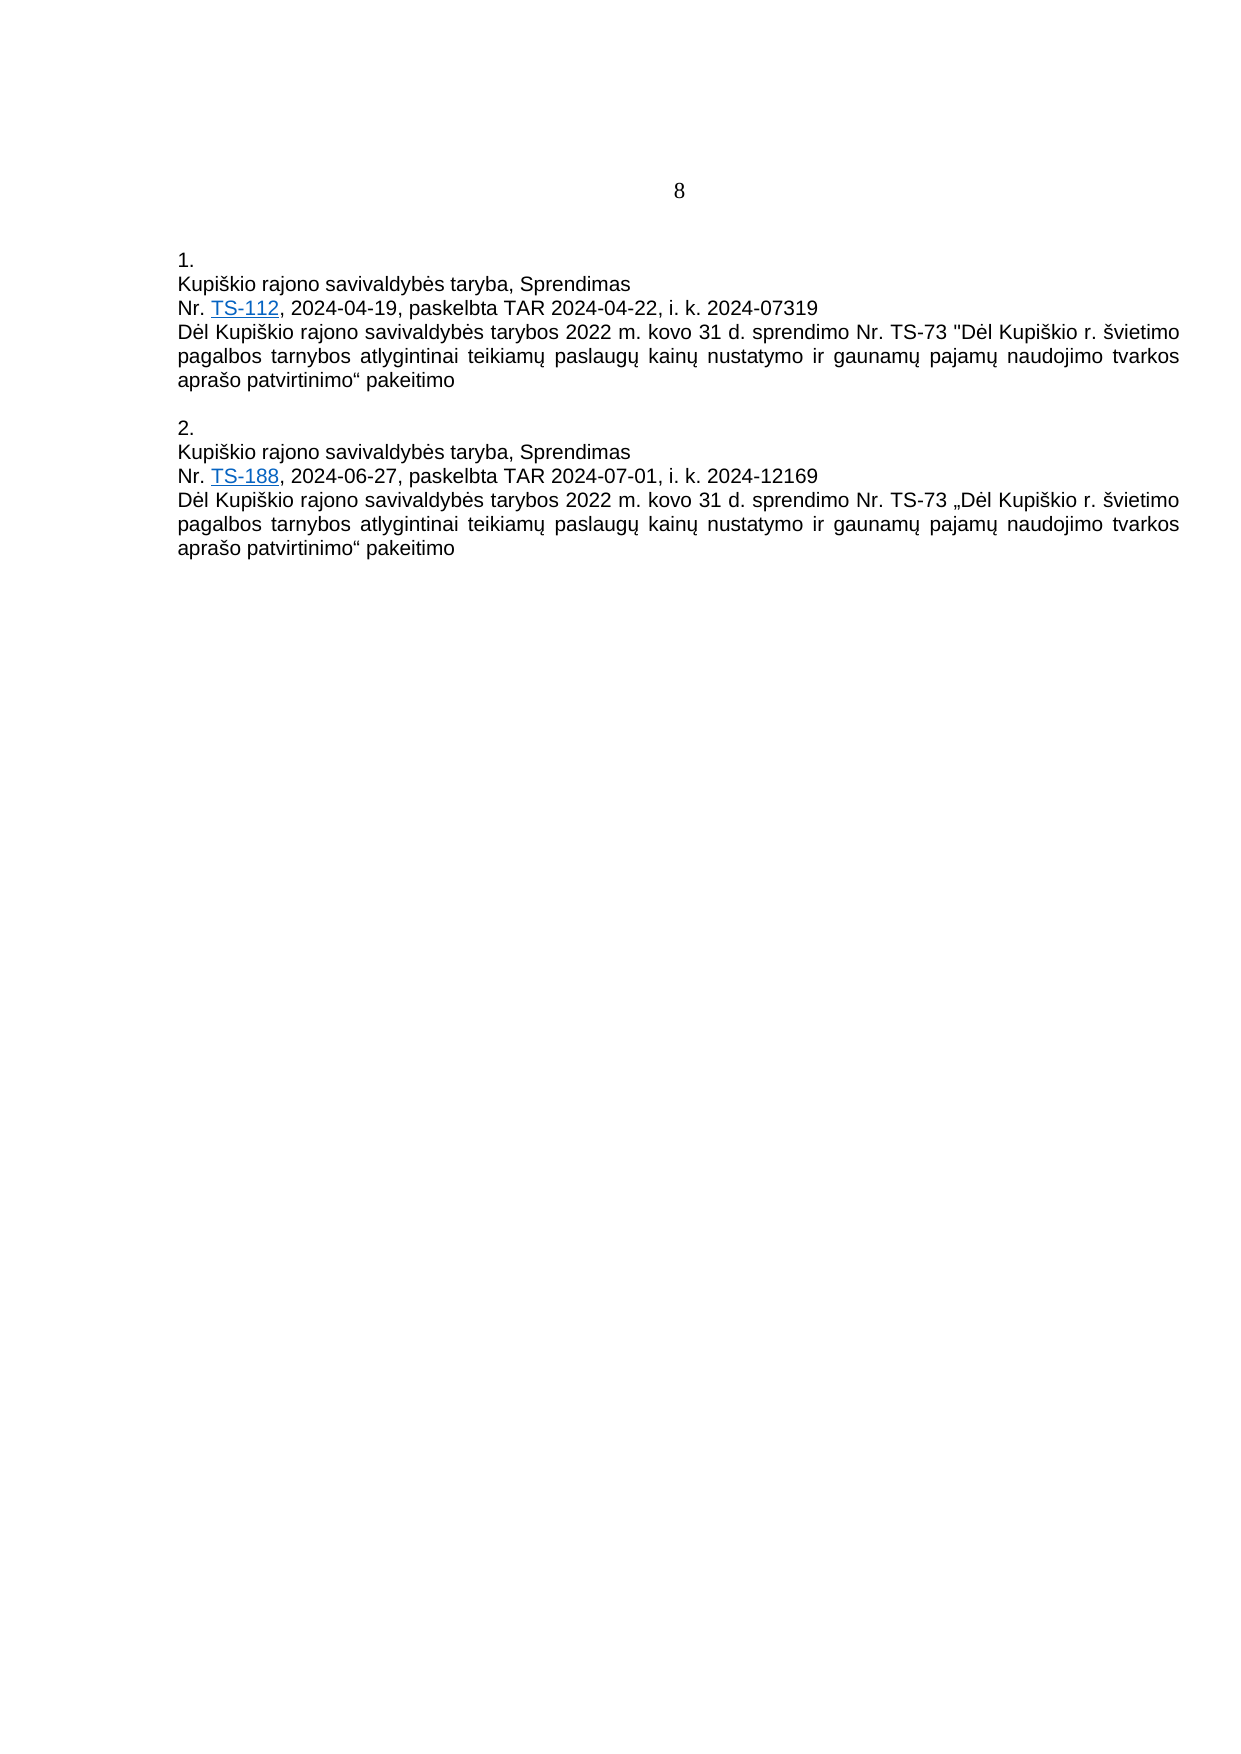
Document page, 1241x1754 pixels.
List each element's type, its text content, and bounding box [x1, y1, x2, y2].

text 1. [177, 248, 1181, 272]
text 2. [177, 416, 1181, 440]
text Dėl Kupiškio rajono savivaldybės tarybos 2022 m. kovo 31 d. sprendimo Nr. TS-73 "Dėl Kupiškio r. švietimo pagalbos tarnybos atlygintinai teikiamų paslaugų kainų nustatymo ir gaunamų pajamų naudojimo tvarkos aprašo patvirtinimo“ pakeitimo [177, 320, 1181, 392]
text Kupiškio rajono savivaldybės taryba, Sprendimas [177, 272, 1181, 296]
text Nr. TS-188, 2024-06-27, paskelbta TAR 2024-07-01, i. k. 2024-12169 [177, 464, 1181, 488]
text Kupiškio rajono savivaldybės taryba, Sprendimas [177, 440, 1181, 464]
text Dėl Kupiškio rajono savivaldybės tarybos 2022 m. kovo 31 d. sprendimo Nr. TS-73 „Dėl Kupiškio r. švietimo pagalbos tarnybos atlygintinai teikiamų paslaugų kainų nustatymo ir gaunamų pajamų naudojimo tvarkos aprašo patvirtinimo“ pakeitimo [177, 488, 1181, 560]
text Nr. TS-112, 2024-04-19, paskelbta TAR 2024-04-22, i. k. 2024-07319 [177, 296, 1181, 320]
